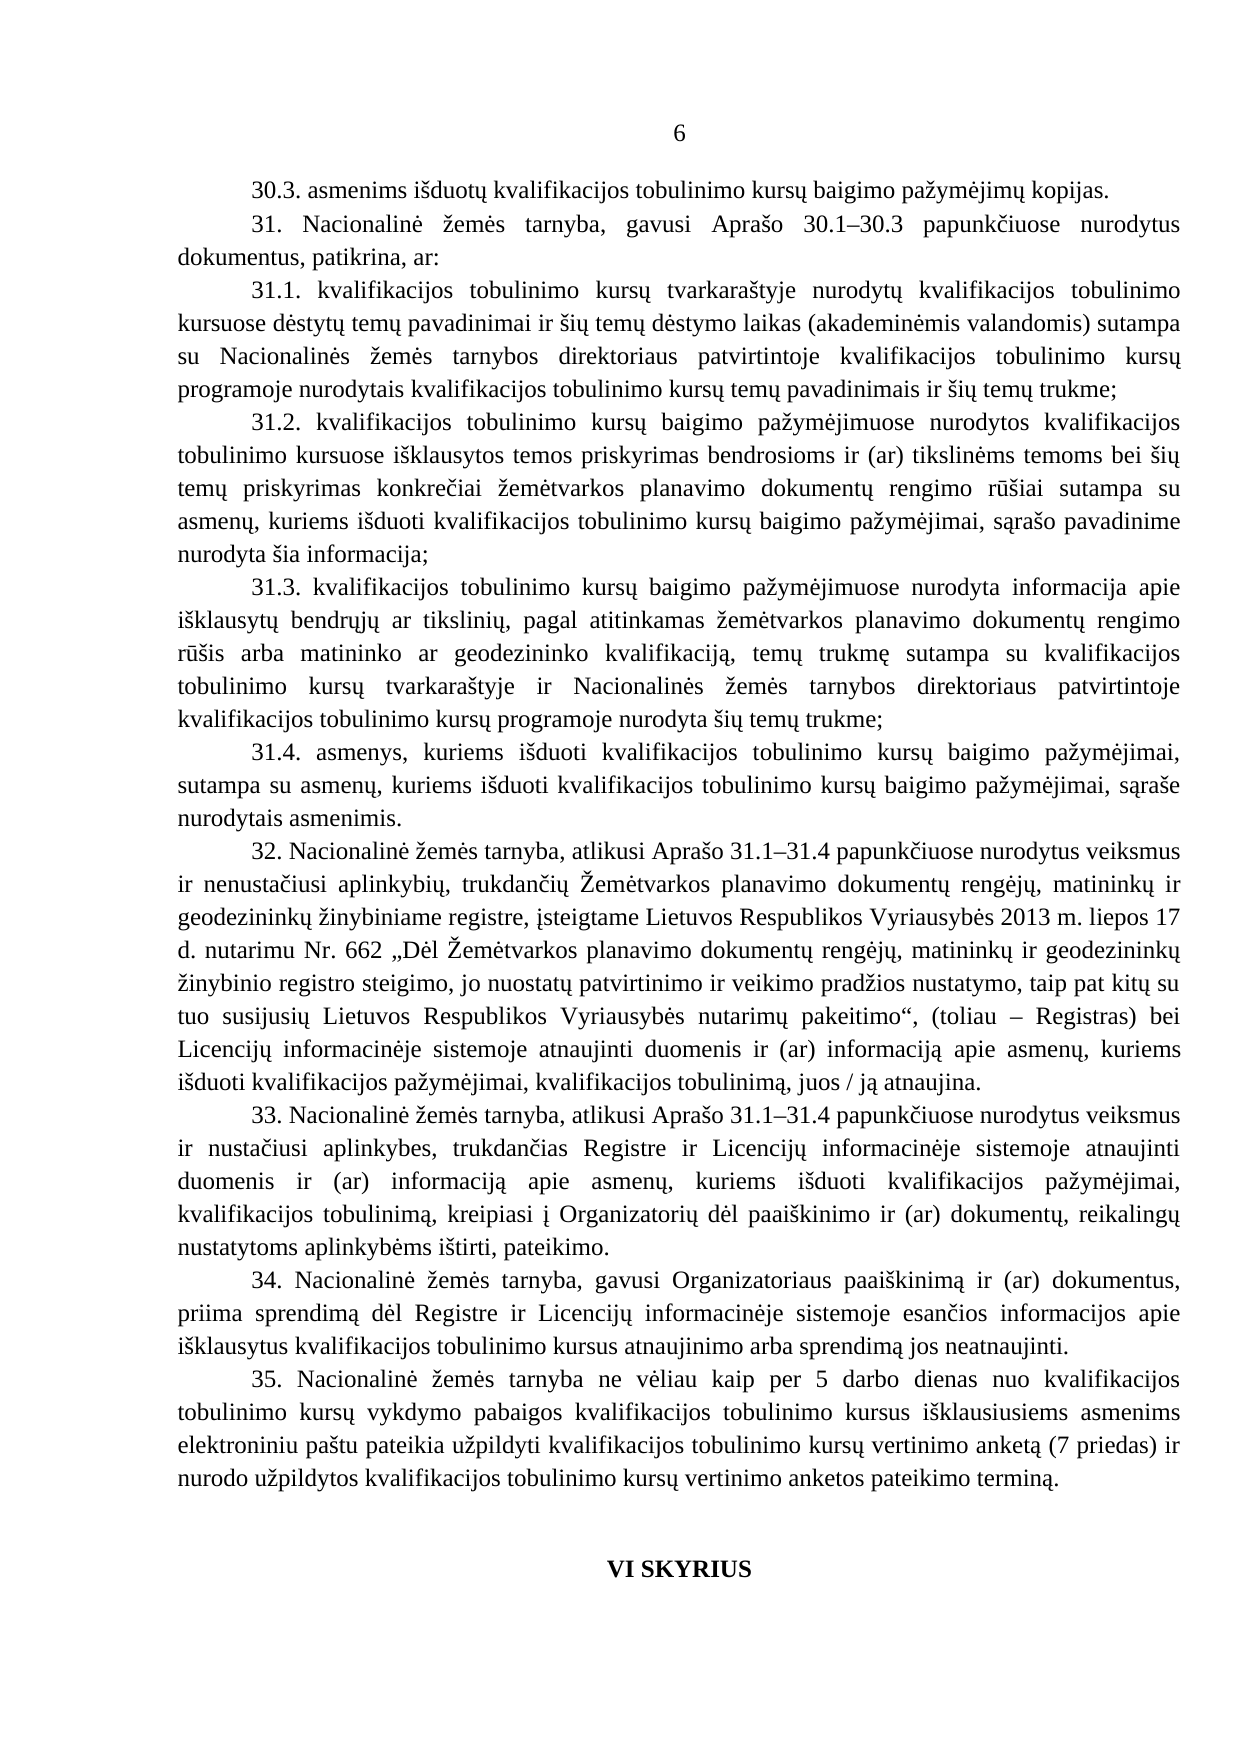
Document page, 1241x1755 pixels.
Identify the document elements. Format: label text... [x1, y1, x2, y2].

text 30.3. asmenims išduotų kvalifikacijos tobulinimo kursų baigimo pažymėjimų kopijas. [177, 176, 1181, 204]
text 31.4. asmenys, kuriems išduoti kvalifikacijos tobulinimo kursų baigimo pažymėjimai, sutampa su asmenų, kuriems išduoti kvalifikacijos tobulinimo kursų baigimo pažymėjimai, sąraše nurodytais asmenimis. [177, 737, 1181, 832]
text 31. Nacionalinė žemės tarnyba, gavusi Aprašo 30.1–30.3 papunkčiuose nurodytus dokumentus, patikrina, ar: [177, 209, 1181, 270]
text 31.1. kvalifikacijos tobulinimo kursų tvarkaraštyje nurodytų kvalifikacijos tobulinimo kursuose dėstytų temų pavadinimai ir šių temų dėstymo laikas (akademinėmis valandomis) sutampa su Nacionalinės žemės tarnybos direktoriaus patvirtintoje kvalifikacijos tobulinimo kursų programoje nurodytais kvalifikacijos tobulinimo kursų temų pavadinimais ir šių temų trukme; [177, 275, 1181, 402]
text 35. Nacionalinė žemės tarnyba ne vėliau kaip per 5 darbo dienas nuo kvalifikacijos tobulinimo kursų vykdymo pabaigos kvalifikacijos tobulinimo kursus išklausiusiems asmenims elektroniniu paštu pateikia užpildyti kvalifikacijos tobulinimo kursų vertinimo anketą (7 priedas) ir nurodo užpildytos kvalifikacijos tobulinimo kursų vertinimo anketos pateikimo terminą. [177, 1364, 1181, 1492]
text VI SKYRIUS [177, 1554, 1181, 1583]
text 31.3. kvalifikacijos tobulinimo kursų baigimo pažymėjimuose nurodyta informacija apie išklausytų bendrųjų ar tikslinių, pagal atitinkamas žemėtvarkos planavimo dokumentų rengimo rūšis arba matininko ar geodezininko kvalifikaciją, temų trukmę sutampa su kvalifikacijos tobulinimo kursų tvarkaraštyje ir Nacionalinės žemės tarnybos direktoriaus patvirtintoje kvalifikacijos tobulinimo kursų programoje nurodyta šių temų trukme; [177, 572, 1181, 733]
text 34. Nacionalinė žemės tarnyba, gavusi Organizatoriaus paaiškinimą ir (ar) dokumentus, priima sprendimą dėl Registre ir Licencijų informacinėje sistemoje esančios informacijos apie išklausytus kvalifikacijos tobulinimo kursus atnaujinimo arba sprendimą jos neatnaujinti. [177, 1265, 1181, 1360]
text 31.2. kvalifikacijos tobulinimo kursų baigimo pažymėjimuose nurodytos kvalifikacijos tobulinimo kursuose išklausytos temos priskyrimas bendrosioms ir (ar) tikslinėms temoms bei šių temų priskyrimas konkrečiai žemėtvarkos planavimo dokumentų rengimo rūšiai sutampa su asmenų, kuriems išduoti kvalifikacijos tobulinimo kursų baigimo pažymėjimai, sąrašo pavadinime nurodyta šia informacija; [177, 407, 1181, 568]
text 32. Nacionalinė žemės tarnyba, atlikusi Aprašo 31.1–31.4 papunkčiuose nurodytus veiksmus ir nenustačiusi aplinkybių, trukdančių Žemėtvarkos planavimo dokumentų rengėjų, matininkų ir geodezininkų žinybiniame registre, įsteigtame Lietuvos Respublikos Vyriausybės 2013 m. liepos 17 d. nutarimu Nr. 662 „Dėl Žemėtvarkos planavimo dokumentų rengėjų, matininkų ir geodezininkų žinybinio registro steigimo, jo nuostatų patvirtinimo ir veikimo pradžios nustatymo, taip pat kitų su tuo susijusių Lietuvos Respublikos Vyriausybės nutarimų pakeitimo“, (toliau – Registras) bei Licencijų informacinėje sistemoje atnaujinti duomenis ir (ar) informaciją apie asmenų, kuriems išduoti kvalifikacijos pažymėjimai, kvalifikacijos tobulinimą, juos / ją atnaujina. [177, 836, 1181, 1096]
text 33. Nacionalinė žemės tarnyba, atlikusi Aprašo 31.1–31.4 papunkčiuose nurodytus veiksmus ir nustačiusi aplinkybes, trukdančias Registre ir Licencijų informacinėje sistemoje atnaujinti duomenis ir (ar) informaciją apie asmenų, kuriems išduoti kvalifikacijos pažymėjimai, kvalifikacijos tobulinimą, kreipiasi į Organizatorių dėl paaiškinimo ir (ar) dokumentų, reikalingų nustatytoms aplinkybėms ištirti, pateikimo. [177, 1100, 1181, 1261]
